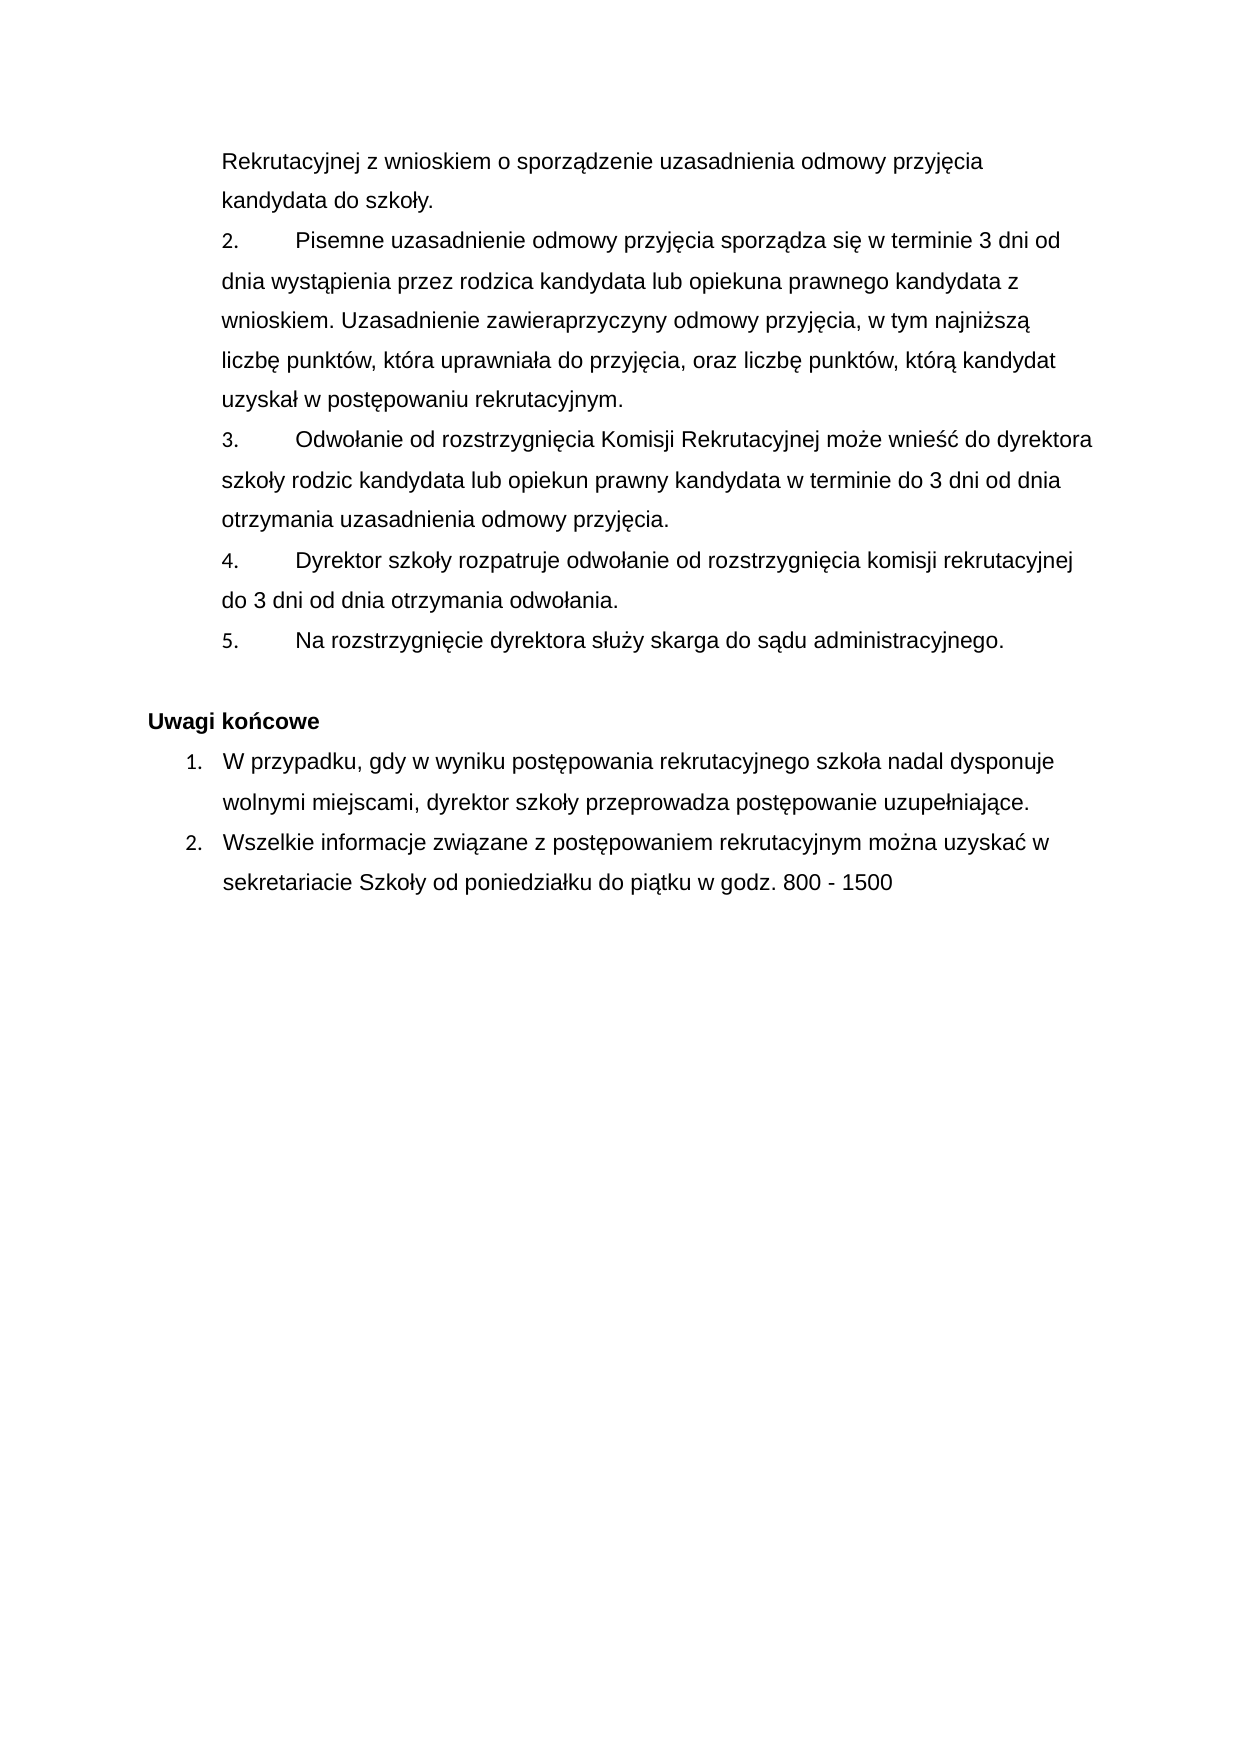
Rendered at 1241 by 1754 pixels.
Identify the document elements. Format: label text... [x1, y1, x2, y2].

text Uwagi końcowe [148, 708, 1093, 734]
list Wszelkie informacje związane z postępowaniem rekrutacyjnym można uzyskać w sekretariacie Szkoły od poniedziałku do piątku w godz. 800 - 1500 [185, 828, 1093, 895]
list W przypadku, gdy w wyniku postępowania rekrutacyjnego szkoła nadal dysponuje wolnymi miejscami, dyrektor szkoły przeprowadza postępowanie uzupełniające. [185, 747, 1093, 815]
list Na rozstrzygnięcie dyrektora służy skarga do sądu administracyjnego. [221, 626, 1093, 654]
list Odwołanie od rozstrzygnięcia Komisji Rekrutacyjnej może wnieść do dyrektora szkoły rodzic kandydata lub opiekun prawny kandydata w terminie do 3 dni od dnia otrzymania uzasadnienia odmowy przyjęcia. [221, 426, 1093, 533]
list Pisemne uzasadnienie odmowy przyjęcia sporządza się w terminie 3 dni od dnia wystąpienia przez rodzica kandydata lub opiekuna prawnego kandydata z wnioskiem. Uzasadnienie zawieraprzyczyny odmowy przyjęcia, w tym najniższą liczbę punktów, która uprawniała do przyjęcia, oraz liczbę punktów, którą kandydat uzyskał w postępowaniu rekrutacyjnym. [221, 227, 1093, 412]
list Rekrutacyjnej z wnioskiem o sporządzenie uzasadnienia odmowy przyjęcia kandydata do szkoły. [221, 148, 1093, 213]
list Dyrektor szkoły rozpatruje odwołanie od rozstrzygnięcia komisji rekrutacyjnej do 3 dni od dnia otrzymania odwołania. [221, 546, 1093, 613]
